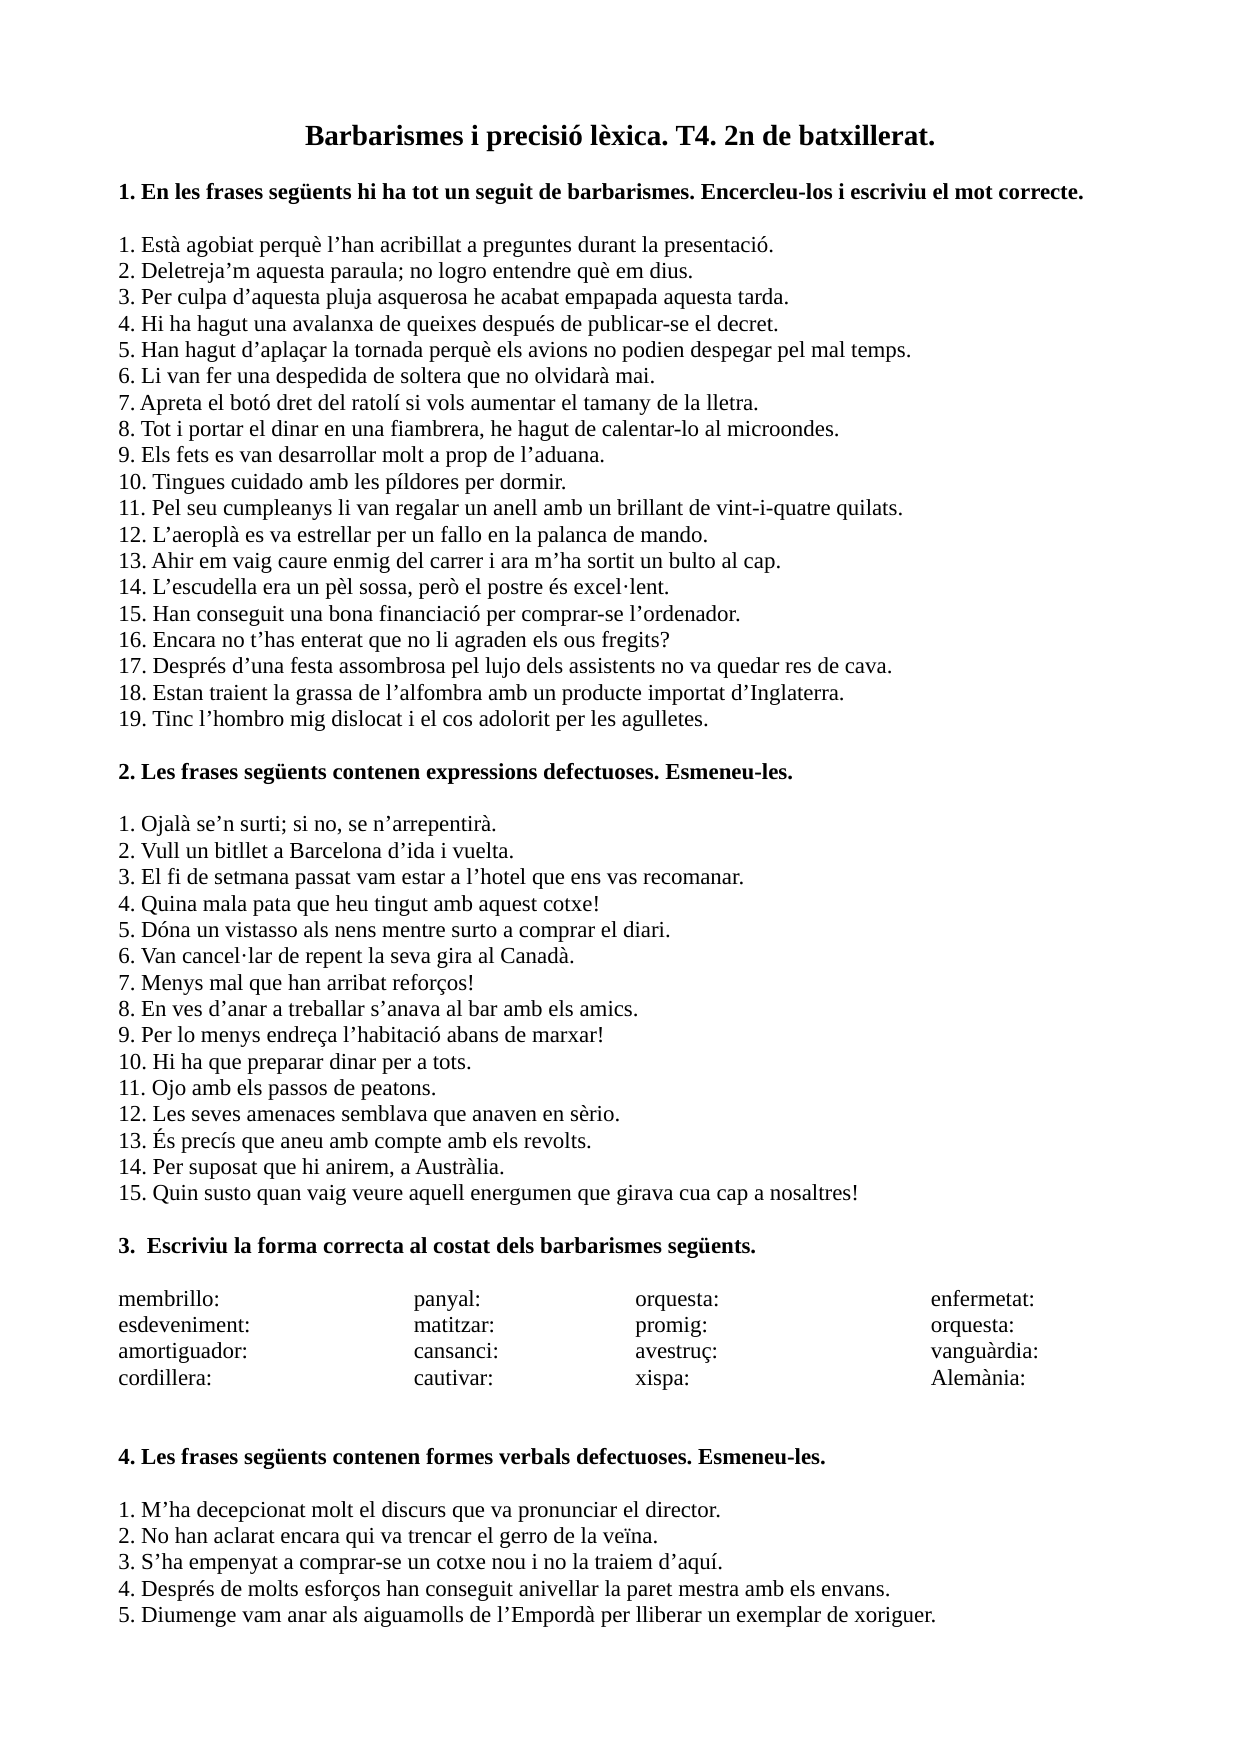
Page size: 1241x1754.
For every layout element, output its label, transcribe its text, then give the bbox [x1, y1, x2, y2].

text membrillo: panyal: orquesta: enfermetat: [118, 1285, 1122, 1311]
text 5. Dóna un vistasso als nens mentre surto a comprar el diari. [118, 916, 1122, 942]
text 1. Està agobiat perquè l’han acribillat a preguntes durant la presentació. [118, 231, 1122, 257]
text amortiguador: cansanci: avestruç: vanguàrdia: [118, 1338, 1122, 1364]
text 15. Quin susto quan vaig veure aquell energumen que girava cua cap a nosaltres! [118, 1179, 1122, 1206]
text 4. Quina mala pata que heu tingut amb aquest cotxe! [118, 889, 1122, 916]
text 12. L’aeroplà es va estrellar per un fallo en la palanca de mando. [118, 521, 1122, 547]
text 2. Les frases següents contenen expressions defectuoses. Esmeneu-les. [118, 758, 1122, 784]
text 11. Pel seu cumpleanys li van regalar un anell amb un brillant de vint-i-quatre quilats. [118, 494, 1122, 521]
text 6. Van cancel·lar de repent la seva gira al Canadà. [118, 942, 1122, 969]
text 4. Les frases següents contenen formes verbals defectuoses. Esmeneu-les. [118, 1443, 1122, 1469]
text 12. Les seves amenaces semblava que anaven en sèrio. [118, 1100, 1122, 1127]
text 9. Els fets es van desarrollar molt a prop de l’aduana. [118, 442, 1122, 468]
text 13. Ahir em vaig caure enmig del carrer i ara m’ha sortit un bulto al cap. [118, 547, 1122, 573]
text 13. És precís que aneu amb compte amb els revolts. [118, 1127, 1122, 1153]
text 7. Menys mal que han arribat reforços! [118, 969, 1122, 995]
text 9. Per lo menys endreça l’habitació abans de marxar! [118, 1021, 1122, 1048]
text 5. Diumenge vam anar als aiguamolls de l’Empordà per lliberar un exemplar de xoriguer. [118, 1601, 1122, 1627]
text 11. Ojo amb els passos de peatons. [118, 1074, 1122, 1100]
text 4. Després de molts esforços han conseguit anivellar la paret mestra amb els envans. [118, 1575, 1122, 1601]
text cordillera: cautivar: xispa: Alemània: [118, 1364, 1122, 1390]
text 2. Vull un bitllet a Barcelona d’ida i vuelta. [118, 837, 1122, 863]
text 17. Després d’una festa assombrosa pel lujo dels assistents no va quedar res de cava. [118, 652, 1122, 679]
text 10. Hi ha que preparar dinar per a tots. [118, 1048, 1122, 1074]
text 1. Ojalà se’n surti; si no, se n’arrepentirà. [118, 811, 1122, 837]
text 16. Encara no t’has enterat que no li agraden els ous fregits? [118, 626, 1122, 652]
text 1. En les frases següents hi ha tot un seguit de barbarismes. Encercleu-los i escriviu el mot correcte. [118, 178, 1122, 204]
text 3. El fi de setmana passat vam estar a l’hotel que ens vas recomanar. [118, 863, 1122, 889]
text 19. Tinc l’hombro mig dislocat i el cos adolorit per les agulletes. [118, 705, 1122, 731]
text esdeveniment: matitzar: promig: orquesta: [118, 1311, 1122, 1338]
text 18. Estan traient la grassa de l’alfombra amb un producte importat d’Inglaterra. [118, 679, 1122, 705]
text 6. Li van fer una despedida de soltera que no olvidarà mai. [118, 362, 1122, 389]
text 4. Hi ha hagut una avalanxa de queixes después de publicar-se el decret. [118, 310, 1122, 336]
text 3. S’ha empenyat a comprar-se un cotxe nou i no la traiem d’aquí. [118, 1548, 1122, 1575]
text 8. Tot i portar el dinar en una fiambrera, he hagut de calentar-lo al microondes. [118, 415, 1122, 442]
text 7. Apreta el botó dret del ratolí si vols aumentar el tamany de la lletra. [118, 389, 1122, 415]
text 15. Han conseguit una bona financiació per comprar-se l’ordenador. [118, 600, 1122, 626]
text 3. Escriviu la forma correcta al costat dels barbarismes següents. [118, 1232, 1122, 1258]
text 5. Han hagut d’aplaçar la tornada perquè els avions no podien despegar pel mal temps. [118, 336, 1122, 362]
text 10. Tingues cuidado amb les píldores per dormir. [118, 468, 1122, 494]
text 2. No han aclarat encara qui va trencar el gerro de la veïna. [118, 1522, 1122, 1548]
text 14. L’escudella era un pèl sossa, però el postre és excel·lent. [118, 573, 1122, 600]
text 1. M’ha decepcionat molt el discurs que va pronunciar el director. [118, 1496, 1122, 1522]
text 14. Per suposat que hi anirem, a Austràlia. [118, 1153, 1122, 1179]
text 2. Deletreja’m aquesta paraula; no logro entendre què em dius. [118, 257, 1122, 283]
text 8. En ves d’anar a treballar s’anava al bar amb els amics. [118, 995, 1122, 1021]
text 3. Per culpa d’aquesta pluja asquerosa he acabat empapada aquesta tarda. [118, 283, 1122, 310]
text Barbarismes i precisió lèxica. T4. 2n de batxillerat. [118, 118, 1122, 152]
